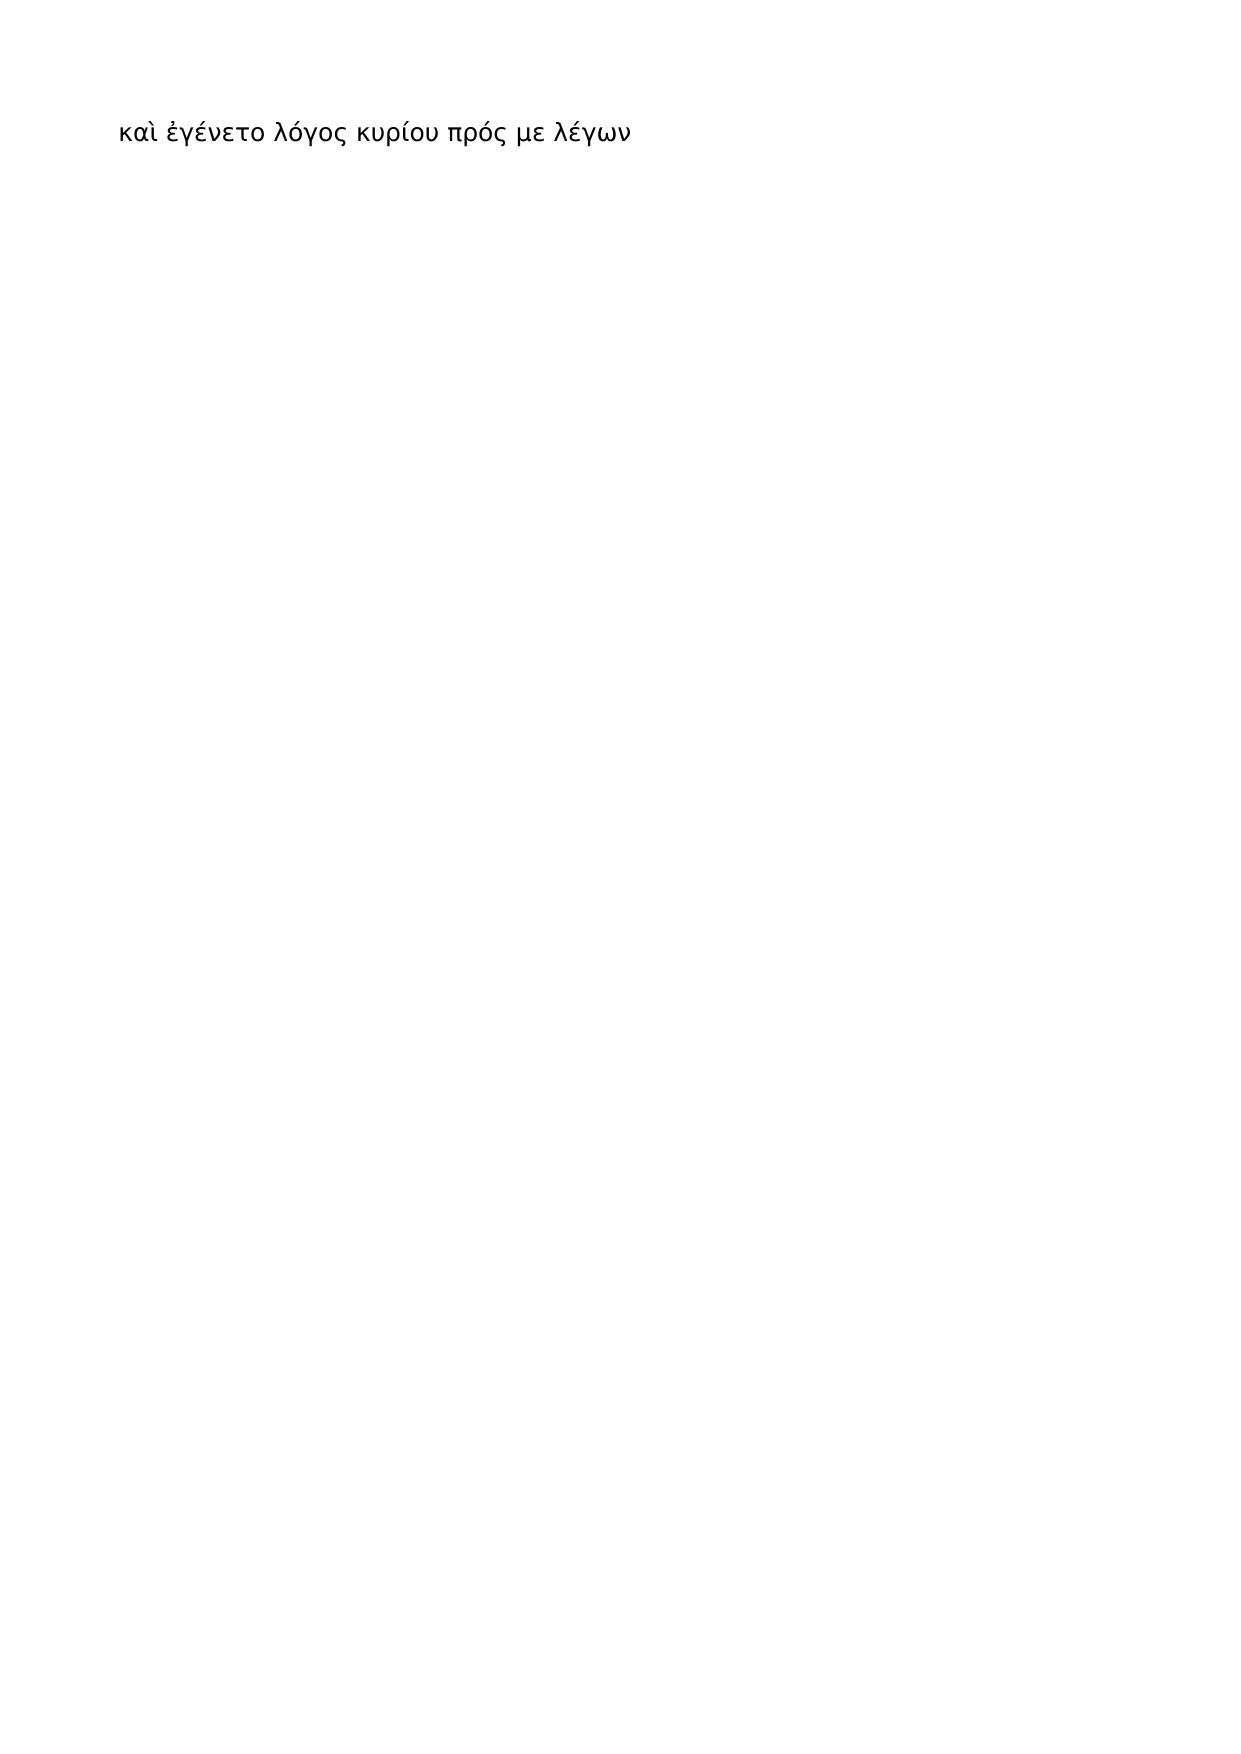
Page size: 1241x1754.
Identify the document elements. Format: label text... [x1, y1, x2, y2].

text καὶ ἐγένετο λόγος κυρίου πρός με λέγων [118, 118, 1122, 147]
